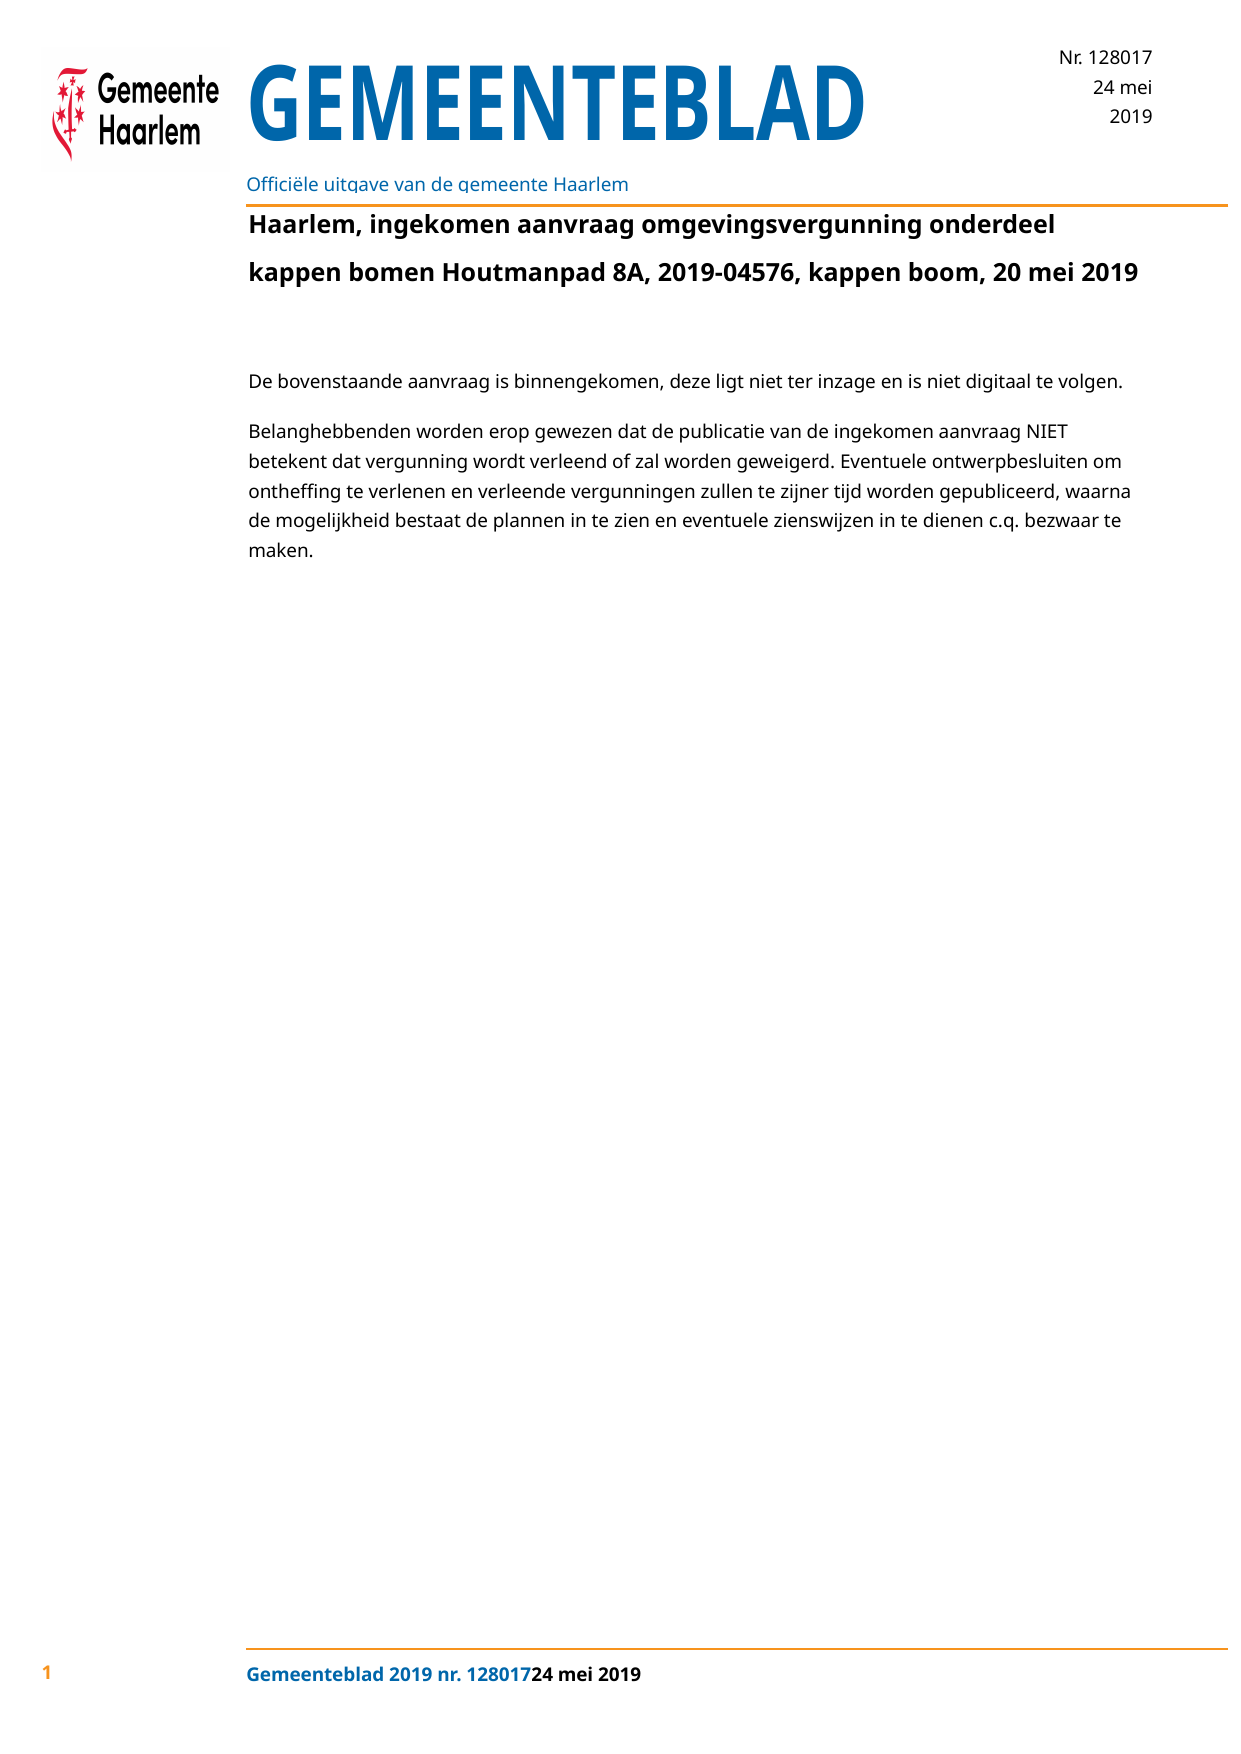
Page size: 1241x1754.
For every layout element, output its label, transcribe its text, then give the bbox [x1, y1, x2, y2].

picture [41, 47, 231, 172]
text Belanghebbenden worden erop gewezen dat de publicatie van de ingekomen aanvraag NIET betekent dat vergunning wordt verleend of zal worden geweigerd. Eventuele ontwerpbesluiten om ontheffing te verlenen en verleende vergunningen zullen te zijner tijd worden gepubliceerd, waarna de mogelijkheid bestaat de plannen in te zien en eventuele zienswijzen in te dienen c.q. bezwaar te maken. [248, 419, 1152, 563]
text De bovenstaande aanvraag is binnengekomen, deze ligt niet ter inzage en is niet digitaal te volgen. [248, 368, 1152, 394]
text Haarlem, ingekomen aanvraag omgevingsvergunning onderdeel kappen bomen Houtmanpad 8A, 2019-04576, kappen boom, 20 mei 2019 [248, 207, 1152, 288]
